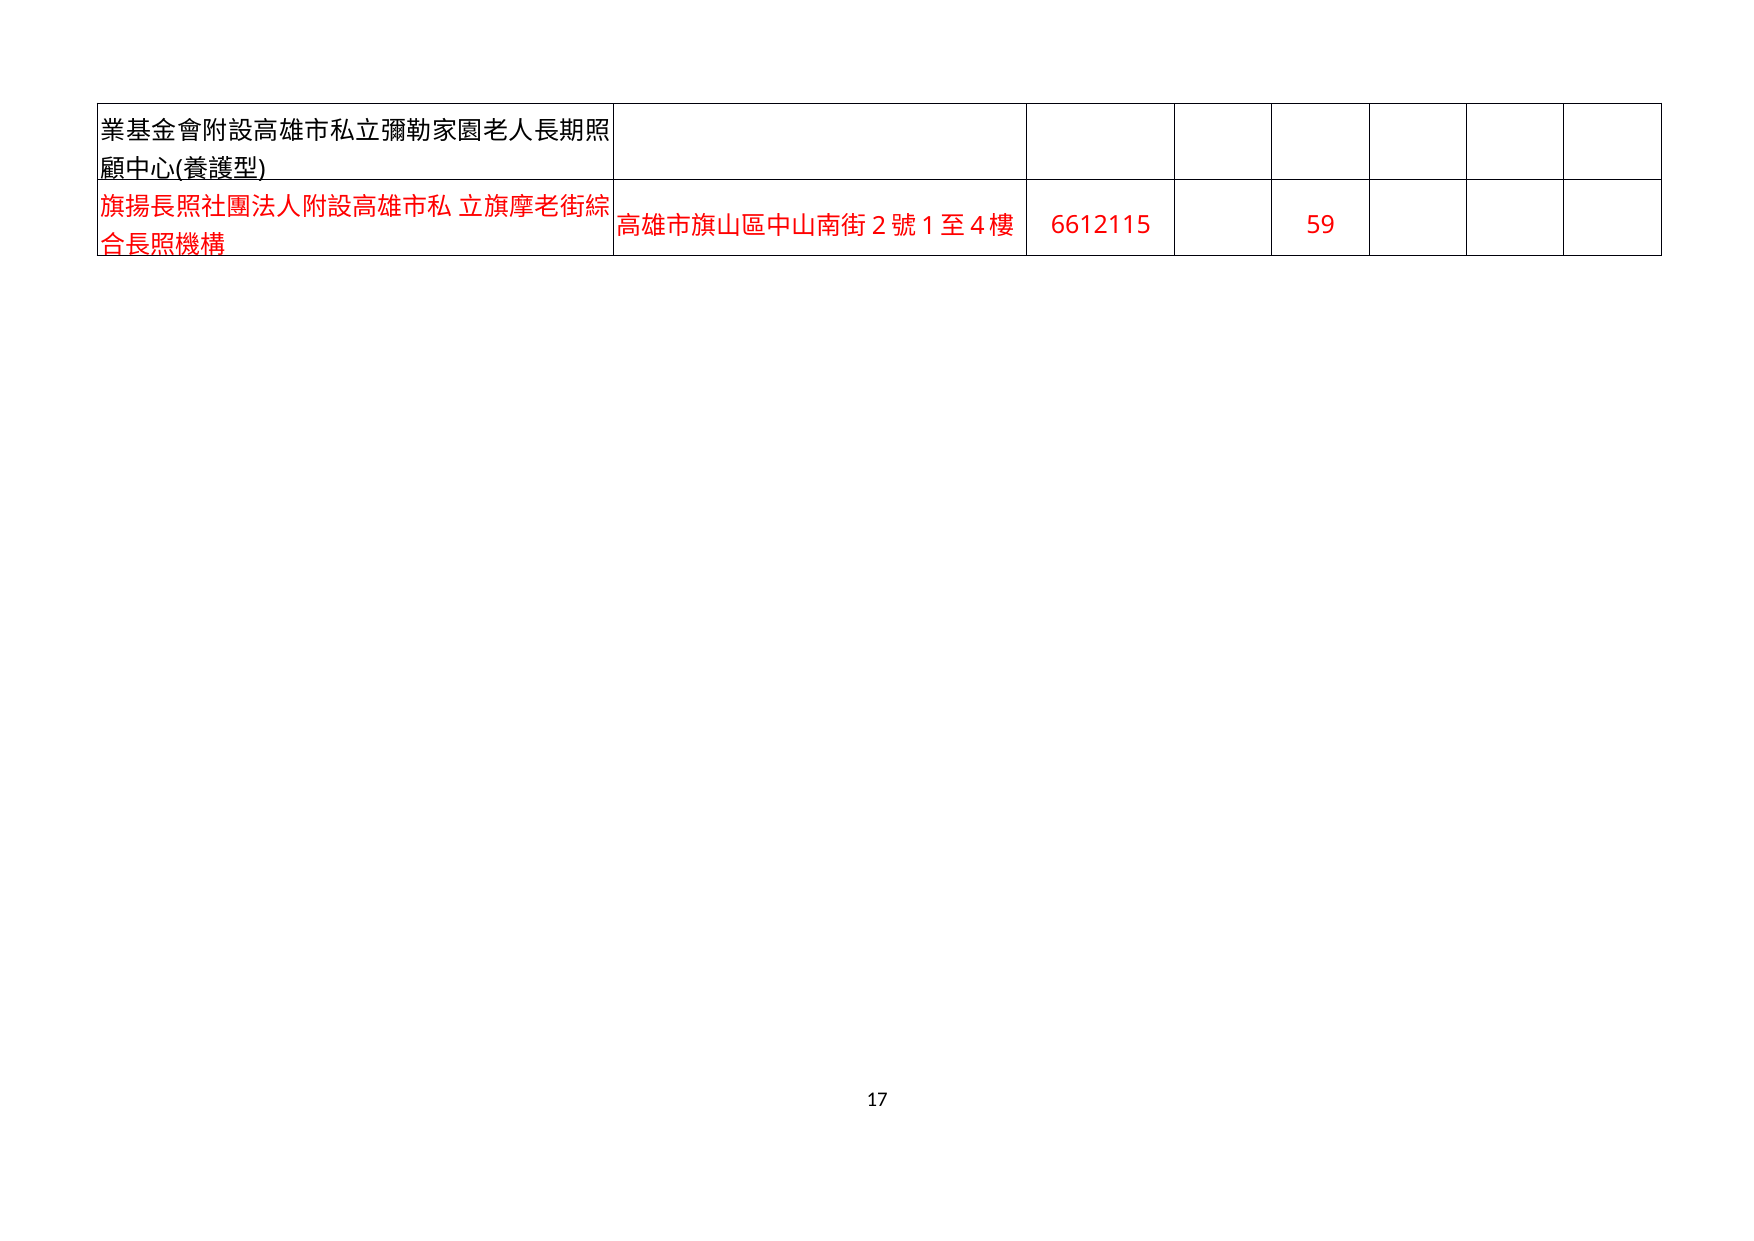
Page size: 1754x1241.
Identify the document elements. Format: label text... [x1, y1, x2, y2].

table_cell － [1467, 104, 1563, 179]
table_cell 59 [1272, 180, 1369, 255]
table_cell [1175, 180, 1271, 255]
table_cell － [1175, 104, 1271, 179]
table_cell [1467, 180, 1563, 255]
table_cell 旗揚長照社團法人附設高雄市私 立旗摩老街綜合長照機構 [98, 180, 613, 255]
table_cell [614, 104, 1026, 179]
table_cell [1370, 180, 1466, 255]
table_cell [1564, 180, 1661, 255]
table_cell [1027, 104, 1174, 179]
table_cell 業基金會附設高雄市私立彌勒家園老人長期照顧中心(養護型) [98, 104, 613, 179]
table_cell [1272, 104, 1369, 179]
table_cell 6612115 [1027, 180, 1174, 255]
table_cell [1370, 104, 1466, 179]
table_cell － [1564, 104, 1661, 179]
table_cell 高雄市旗山區中山南街2號1至4樓 [614, 180, 1026, 255]
